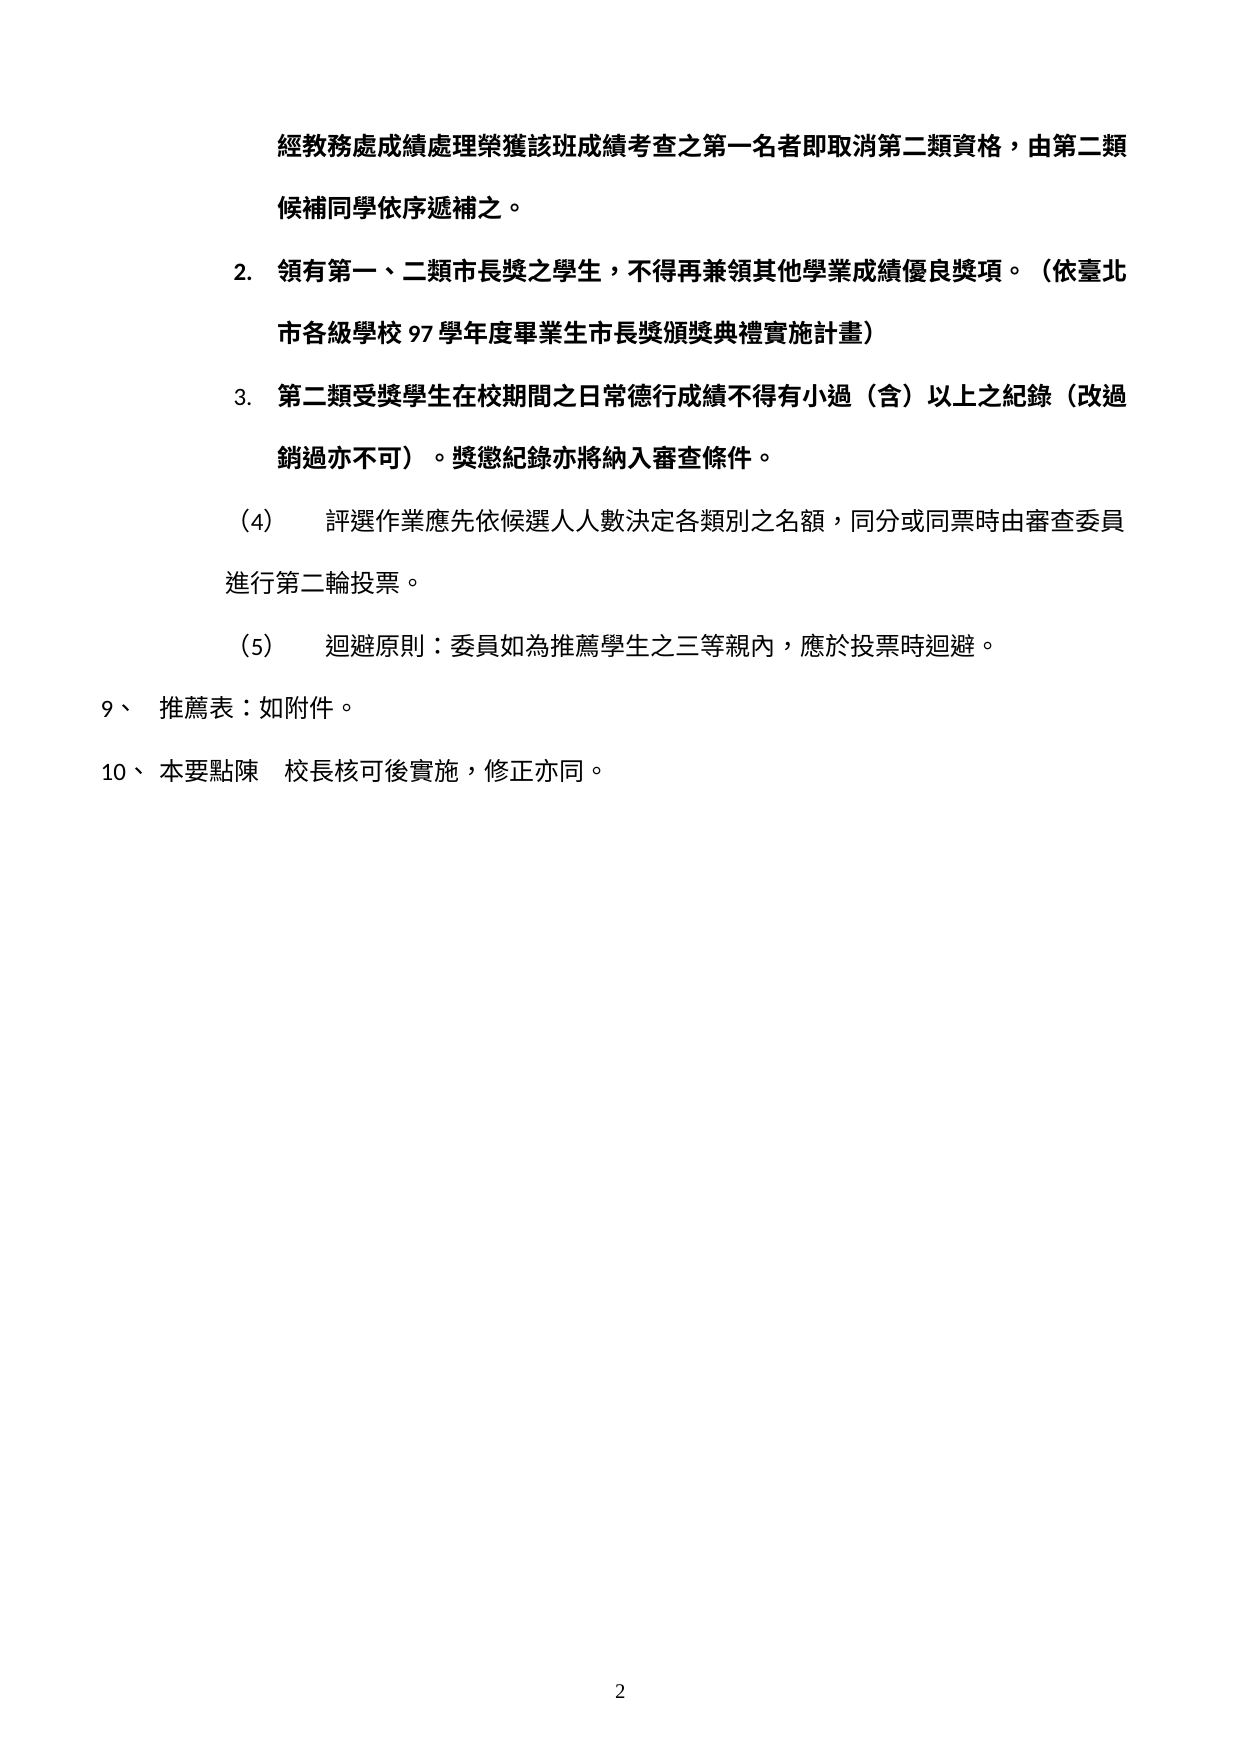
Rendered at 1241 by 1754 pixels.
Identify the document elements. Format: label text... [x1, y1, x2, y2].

list 迴避原則：委員如為推薦學生之三等親內，應於投票時迴避。 [226, 602, 1140, 665]
list 第二類受獎學生在校期間之日常德行成績不得有小過（含）以上之紀錄（改過銷過亦不可）。獎懲紀錄亦將納入審查條件。 [233, 352, 1140, 477]
list 領有第一、二類市長獎之學生，不得再兼領其他學業成績優良獎項。（依臺北市各級學校97學年度畢業生市長獎頒獎典禮實施計畫） [233, 227, 1140, 352]
list 經教務處成績處理榮獲該班成績考查之第一名者即取消第二類資格，由第二類候補同學依序遞補之。 [233, 102, 1140, 227]
list 評選作業應先依候選人人數決定各類別之名額，同分或同票時由審查委員進行第二輪投票。 [226, 477, 1140, 602]
list 推薦表：如附件。 [100, 665, 1140, 727]
list 本要點陳 校長核可後實施，修正亦同。 [100, 727, 1140, 790]
